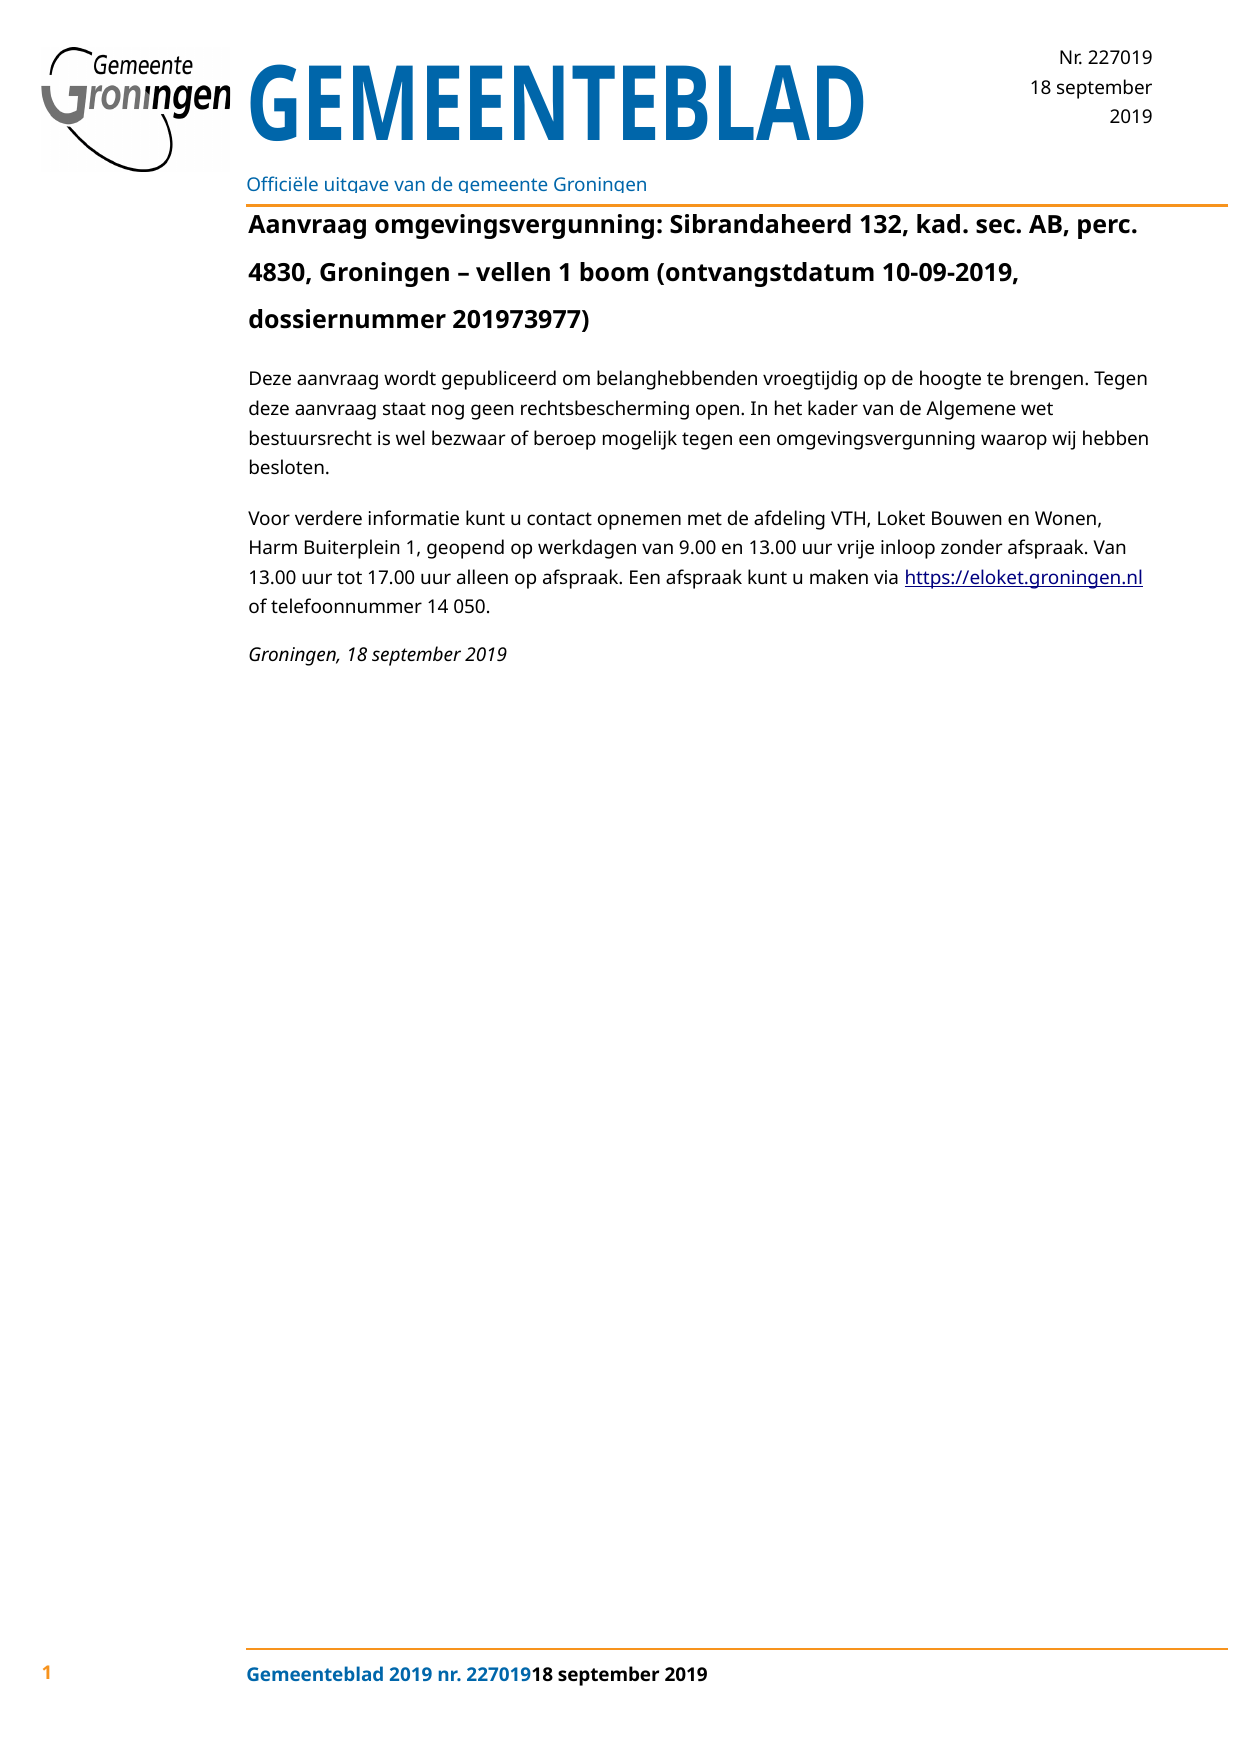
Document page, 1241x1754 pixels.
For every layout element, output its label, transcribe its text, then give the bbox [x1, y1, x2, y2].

text Voor verdere informatie kunt u contact opnemen met de afdeling VTH, Loket Bouwen en Wonen, Harm Buiterplein 1, geopend op werkdagen van 9.00 en 13.00 uur vrije inloop zonder afspraak. Van 13.00 uur tot 17.00 uur alleen op afspraak. Een afspraak kunt u maken via https://eloket.groningen.nl of telefoonnummer 14 050. [248, 505, 1152, 619]
picture [41, 47, 231, 172]
text Aanvraag omgevingsvergunning: Sibrandaheerd 132, kad. sec. AB, perc. 4830, Groningen – vellen 1 boom (ontvangstdatum 10-09-2019, dossiernummer 201973977) [248, 207, 1152, 336]
text Groningen, 18 september 2019 [248, 641, 1152, 667]
text Deze aanvraag wordt gepubliceerd om belanghebbenden vroegtijdig op de hoogte te brengen. Tegen deze aanvraag staat nog geen rechtsbescherming open. In het kader van de Algemene wet bestuursrecht is wel bezwaar of beroep mogelijk tegen een omgevingsvergunning waarop wij hebben besloten. [248, 366, 1152, 480]
